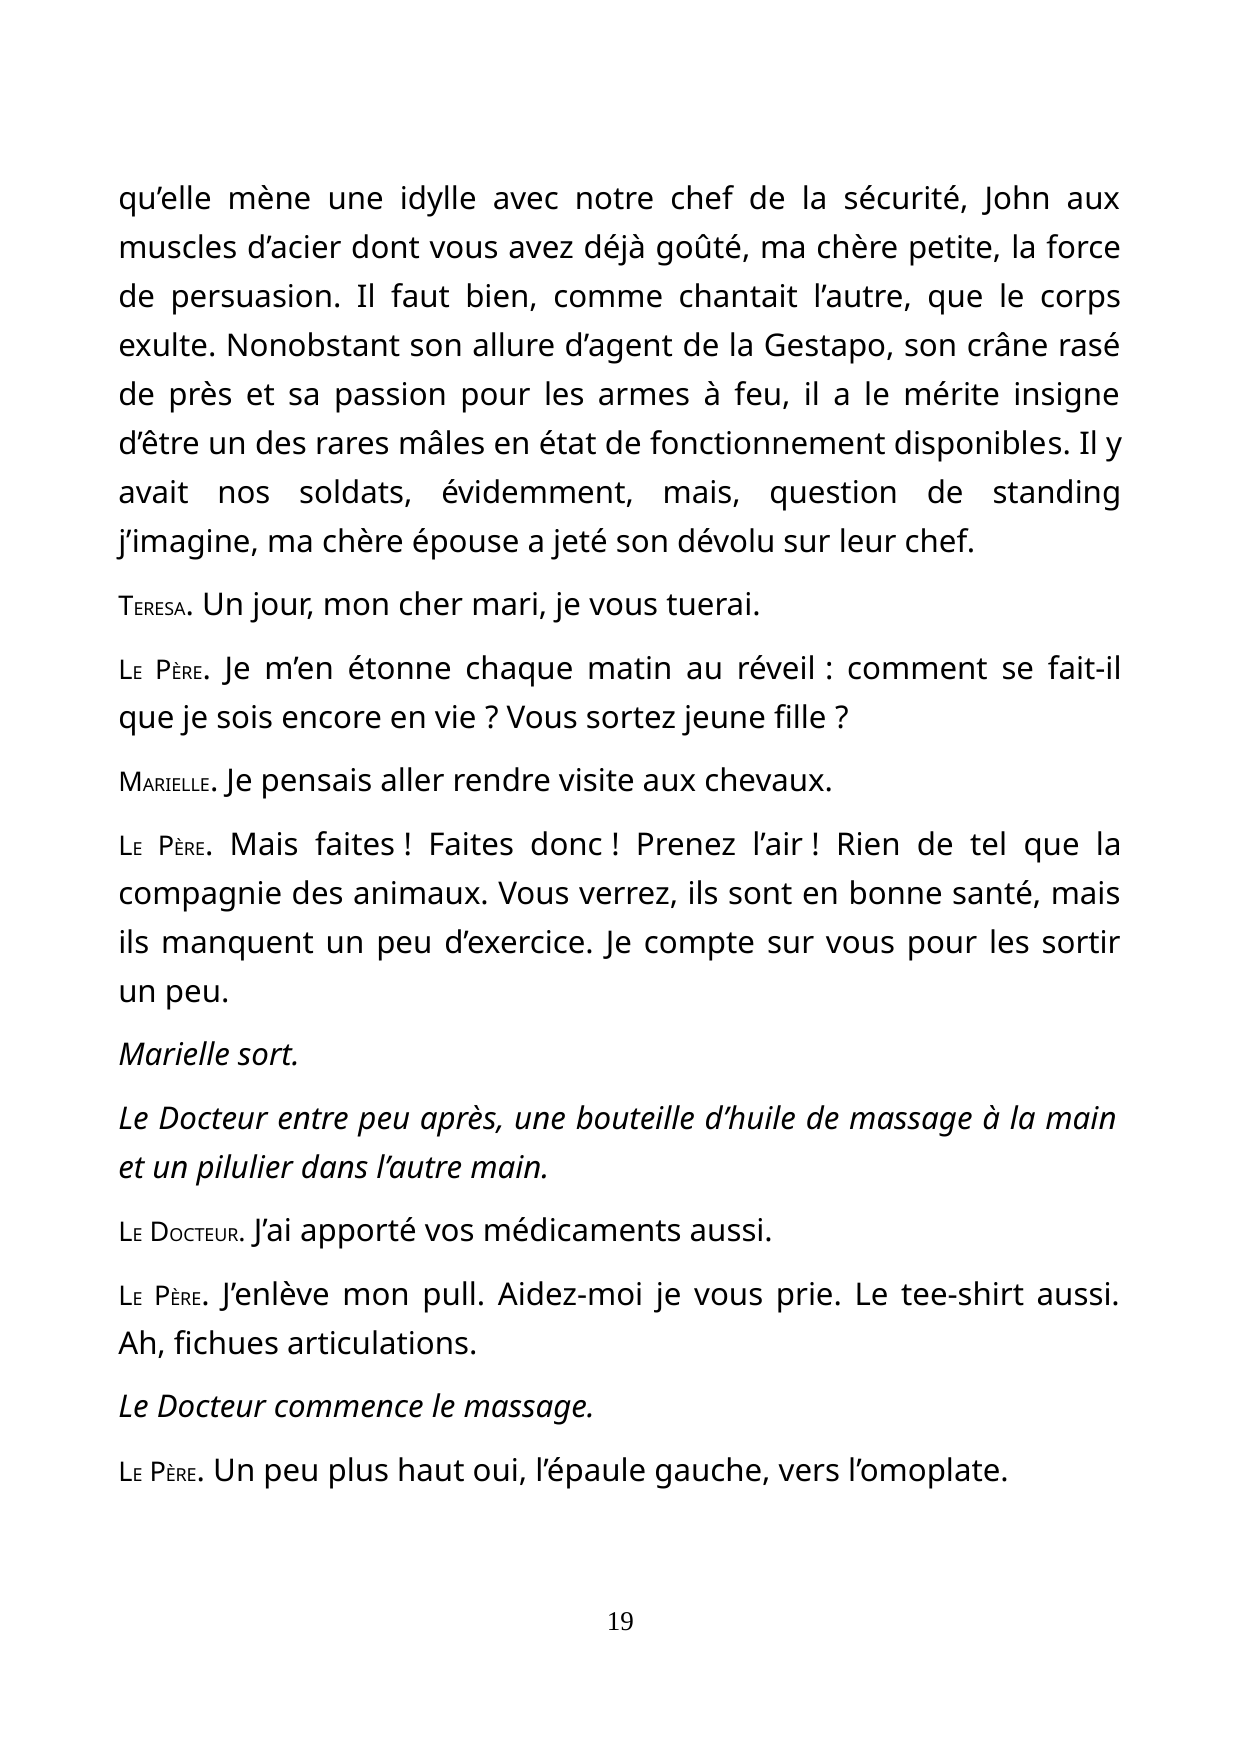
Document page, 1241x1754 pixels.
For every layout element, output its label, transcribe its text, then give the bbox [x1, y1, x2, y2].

text Marielle. Je pensais aller rendre visite aux chevaux. [118, 758, 1122, 801]
text Marielle sort. [118, 1032, 1122, 1075]
text Le Docteur. J’ai apporté vos médicaments aussi. [118, 1208, 1122, 1251]
text Le Père. Un peu plus haut oui, l’épaule gauche, vers l’omoplate. [118, 1448, 1122, 1491]
text Le Père. Mais faites ! Faites donc ! Prenez l’air ! Rien de tel que la compagnie des animaux. Vous verrez, ils sont en bonne santé, mais ils manquent un peu d’exercice. Je compte sur vous pour les sortir un peu. [118, 822, 1122, 1011]
text Le Père. J’enlève mon pull. Aidez-moi je vous prie. Le tee-shirt aussi. Ah, fichues articulations. [118, 1272, 1122, 1363]
text Le Docteur entre peu après, une bouteille d’huile de massage à la main et un pilulier dans l’autre main. [118, 1096, 1122, 1187]
text qu’elle mène une idylle avec notre chef de la sécurité, John aux muscles d’acier dont vous avez déjà goûté, ma chère petite, la force de persuasion. Il faut bien, comme chantait l’autre, que le corps exulte. Nonobstant son allure d’agent de la Gestapo, son crâne rasé de près et sa passion pour les armes à feu, il a le mérite insigne d’être un des rares mâles en état de fonctionnement disponibles. Il y avait nos soldats, évidemment, mais, question de standing j’imagine, ma chère épouse a jeté son dévolu sur leur chef. [118, 176, 1122, 561]
text Le Docteur commence le massage. [118, 1384, 1122, 1427]
text Teresa. Un jour, mon cher mari, je vous tuerai. [118, 582, 1122, 625]
text Le Père. Je m’en étonne chaque matin au réveil : comment se fait-il que je sois encore en vie ? Vous sortez jeune fille ? [118, 646, 1122, 737]
